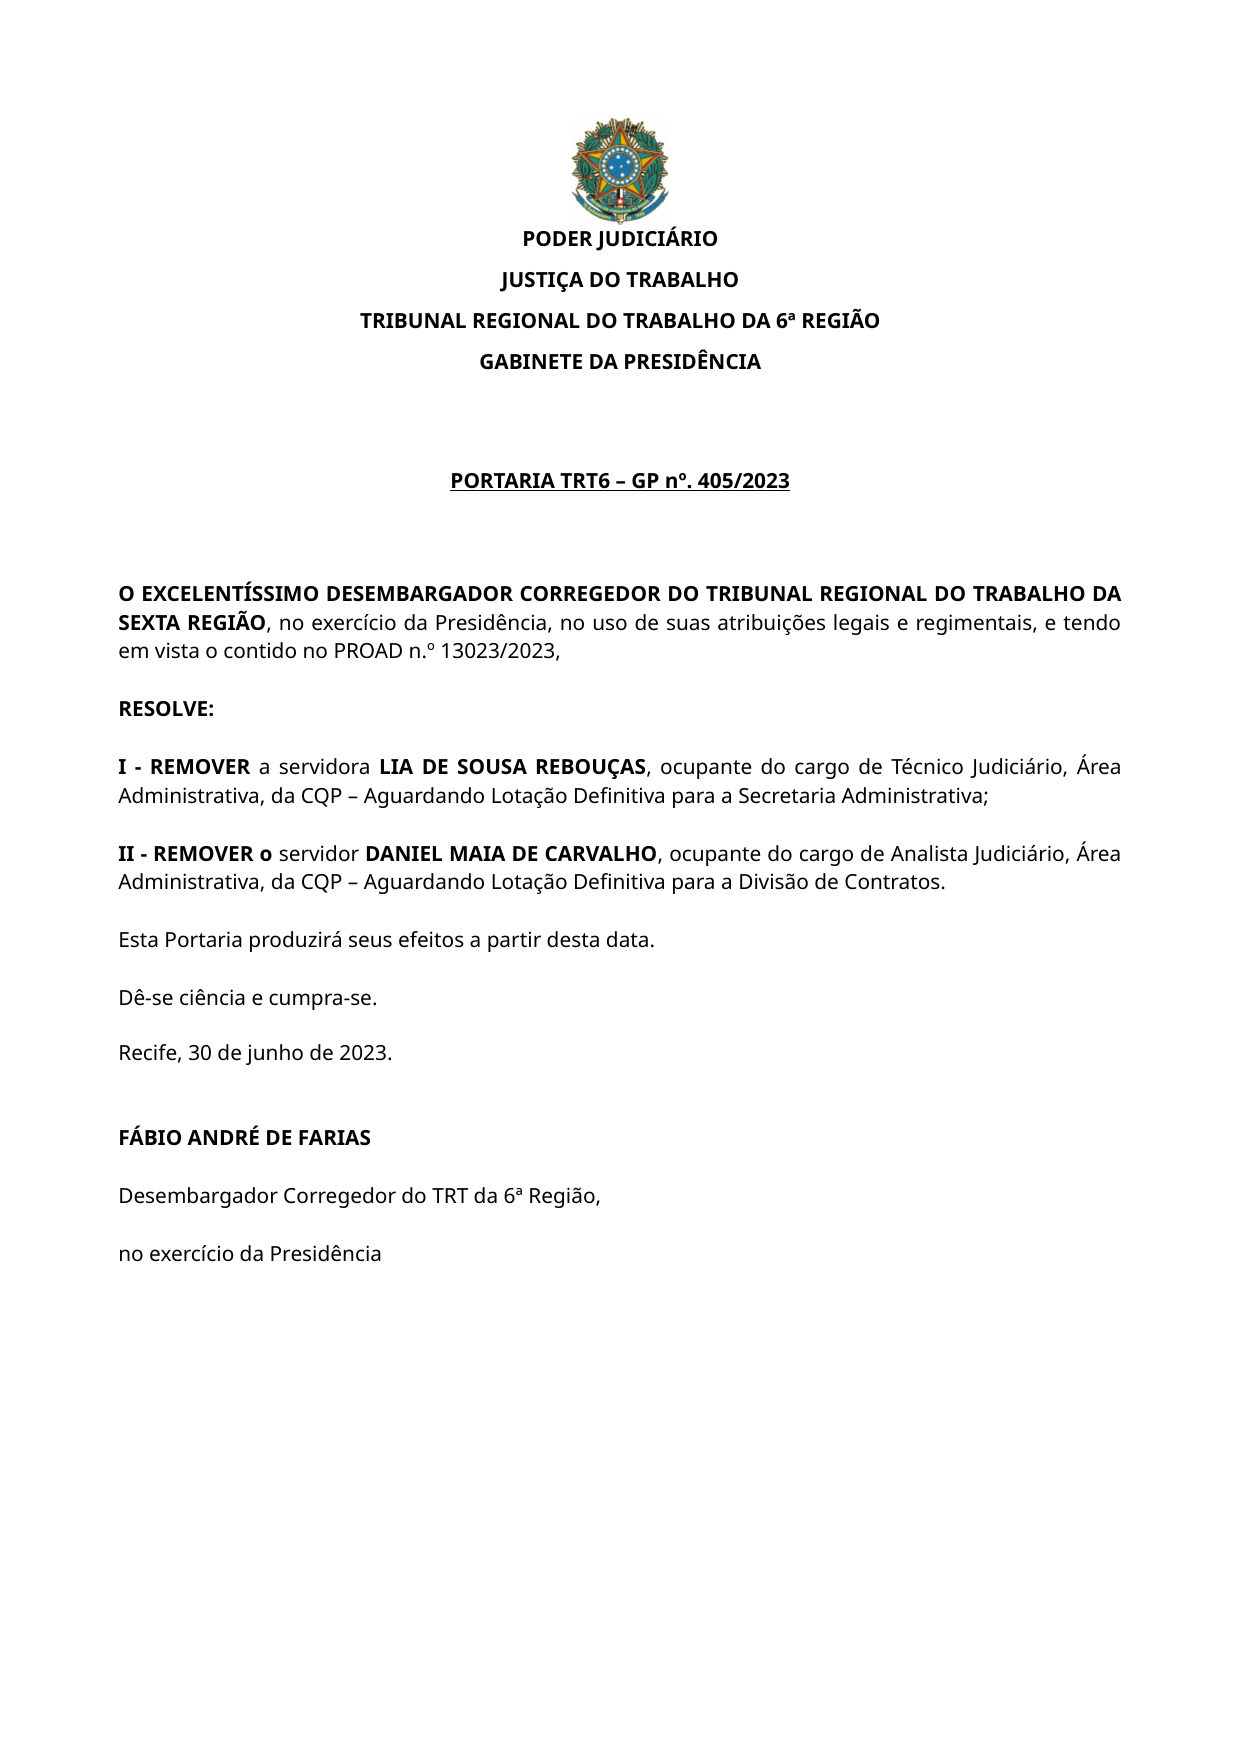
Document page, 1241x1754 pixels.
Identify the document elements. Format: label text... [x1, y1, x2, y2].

text TRIBUNAL REGIONAL DO TRABALHO DA 6ª REGIÃO [118, 306, 1122, 335]
text Dê-se ciência e cumpra-se. [118, 983, 1120, 1011]
text no exercício da Presidência [118, 1239, 1120, 1267]
text FÁBIO ANDRÉ DE FARIAS [118, 1123, 1120, 1151]
text Recife, 30 de junho de 2023. [118, 1038, 1120, 1066]
text JUSTIÇA DO TRABALHO [118, 265, 1122, 294]
text PORTARIA TRT6 – GP nº. 405/2023 [118, 466, 1122, 494]
text RESOLVE: [118, 694, 1122, 723]
text Esta Portaria produzirá seus efeitos a partir desta data. [118, 925, 1122, 953]
text PODER JUDICIÁRIO [118, 224, 1122, 253]
text II - REMOVER o servidor DANIEL MAIA DE CARVALHO, ocupante do cargo de Analista Judiciário, Área Administrativa, da CQP – Aguardando Lotação Definitiva para a Divisão de Contratos. [118, 839, 1122, 896]
text O EXCELENTÍSSIMO DESEMBARGADOR CORREGEDOR DO TRIBUNAL REGIONAL DO TRABALHO DA SEXTA REGIÃO, no exercício da Presidência, no uso de suas atribuições legais e regimentais, e tendo em vista o contido no PROAD n.º 13023/2023, [118, 579, 1122, 665]
text Desembargador Corregedor do TRT da 6ª Região, [118, 1181, 1120, 1209]
text GABINETE DA PRESIDÊNCIA [118, 347, 1122, 376]
text I - REMOVER a servidora LIA DE SOUSA REBOUÇAS, ocupante do cargo de Técnico Judiciário, Área Administrativa, da CQP – Aguardando Lotação Definitiva para a Secretaria Administrativa; [118, 752, 1122, 809]
